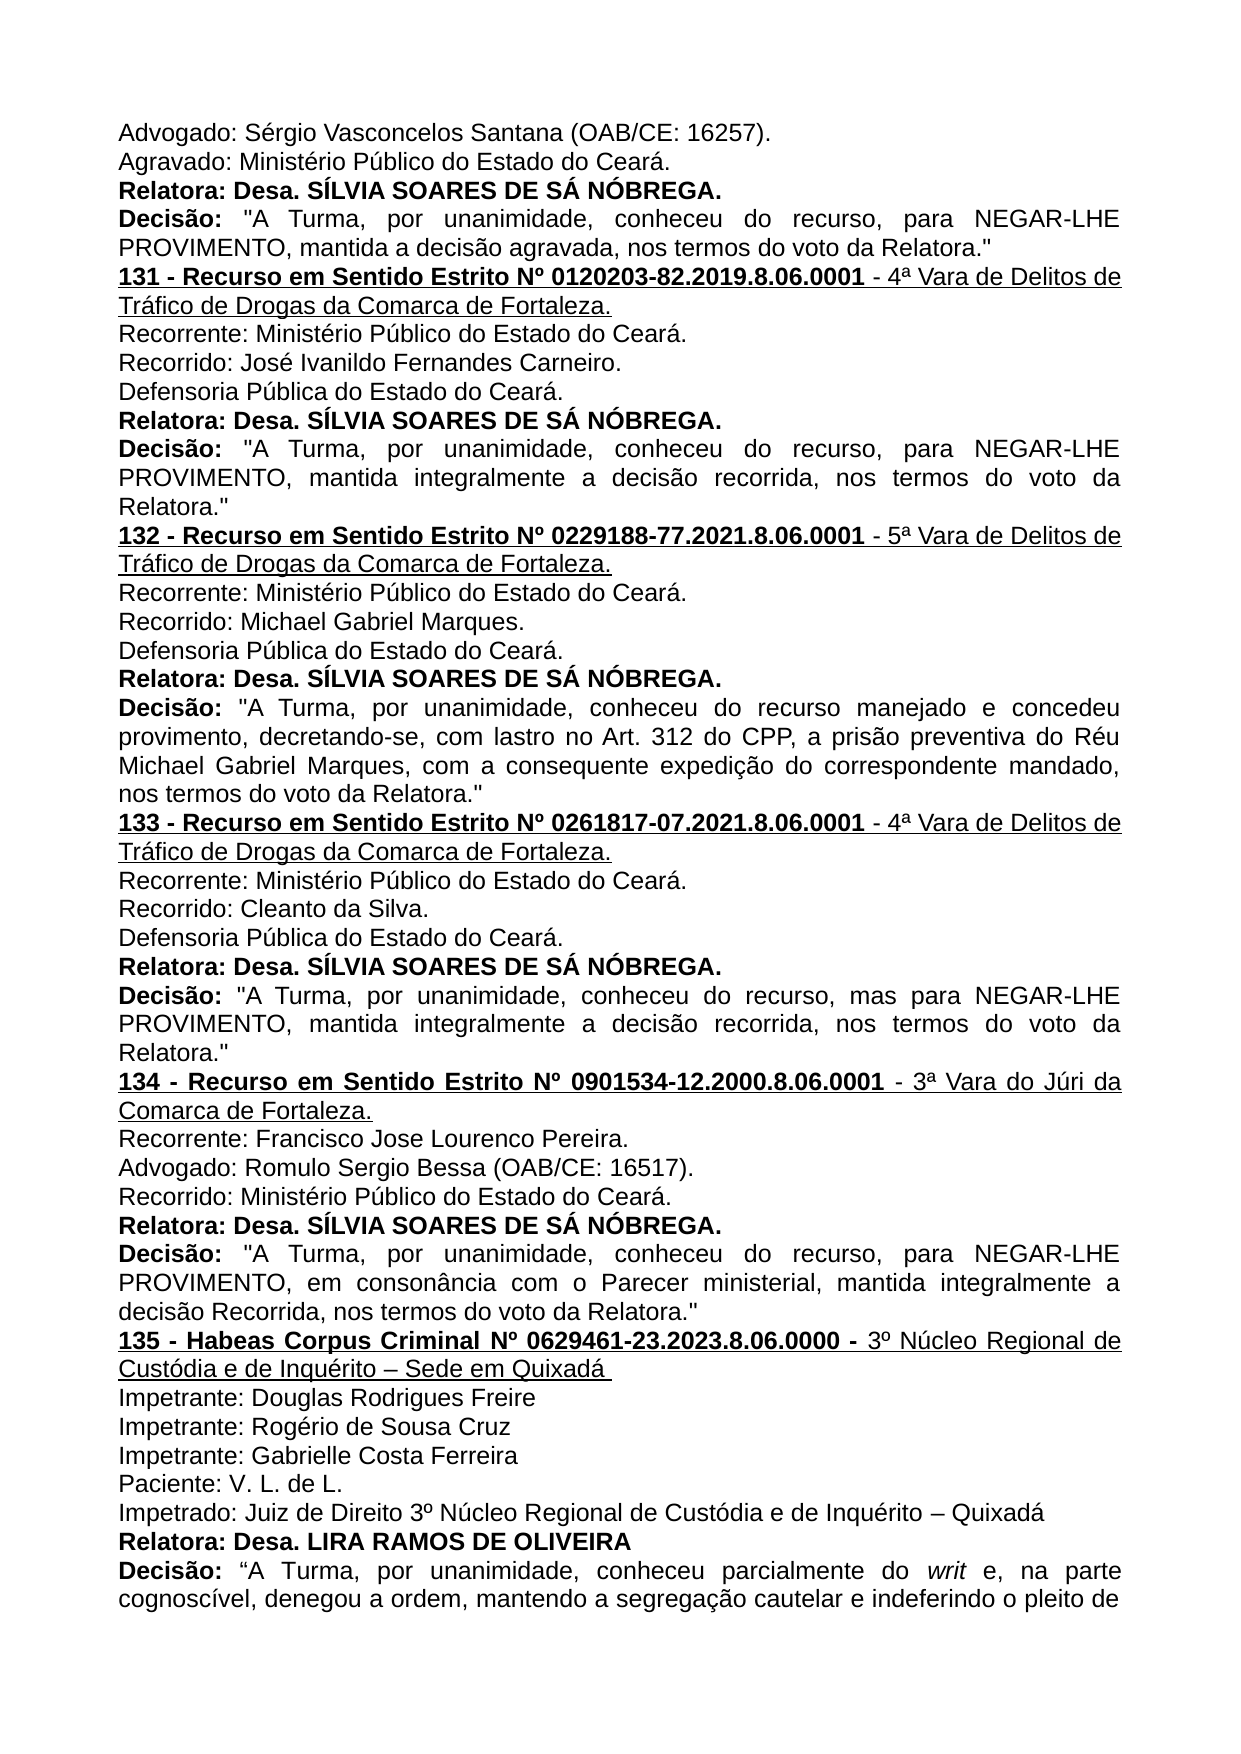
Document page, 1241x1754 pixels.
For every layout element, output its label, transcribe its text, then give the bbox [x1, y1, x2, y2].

text Advogado: Romulo Sergio Bessa (OAB/CE: 16517). [118, 1153, 1122, 1182]
text Decisão: "A Turma, por unanimidade, conheceu do recurso manejado e concedeu provimento, decretando-se, com lastro no Art. 312 do CPP, a prisão preventiva do Réu Michael Gabriel Marques, com a consequente expedição do correspondente mandado, nos termos do voto da Relatora." [118, 693, 1122, 808]
text Tráfico de Drogas da Comarca de Fortaleza. [118, 547, 1122, 578]
text Relatora: Desa. SÍLVIA SOARES DE SÁ NÓBREGA. [118, 176, 1122, 204]
text 135 - Habeas Corpus Criminal Nº 0629461-23.2023.8.06.0000 - 3º Núcleo Regional de [118, 1326, 1122, 1351]
text Impetrante: Rogério de Sousa Cruz [118, 1412, 1122, 1441]
text Decisão: "A Turma, por unanimidade, conheceu do recurso, mas para NEGAR-LHE PROVIMENTO, mantida integralmente a decisão recorrida, nos termos do voto da Relatora." [118, 981, 1122, 1067]
text Agravado: Ministério Público do Estado do Ceará. [118, 147, 1122, 176]
text Relatora: Desa. SÍLVIA SOARES DE SÁ NÓBREGA. [118, 664, 1122, 693]
text 131 - Recurso em Sentido Estrito Nº 0120203-82.2019.8.06.0001 - 4ª Vara de Delitos de [118, 262, 1122, 287]
text 134 - Recurso em Sentido Estrito Nº 0901534-12.2000.8.06.0001 - 3ª Vara do Júri da [118, 1067, 1122, 1092]
text Recorrido: Ministério Público do Estado do Ceará. [118, 1182, 1122, 1211]
text Decisão: “A Turma, por unanimidade, conheceu parcialmente do writ e, na parte cognoscível, denegou a ordem, mantendo a segregação cautelar e indeferindo o pleito de [118, 1556, 1122, 1613]
text Tráfico de Drogas da Comarca de Fortaleza. [118, 834, 1122, 866]
text Decisão: "A Turma, por unanimidade, conheceu do recurso, para NEGAR-LHE PROVIMENTO, mantida a decisão agravada, nos termos do voto da Relatora." [118, 204, 1122, 262]
text Paciente: V. L. de L. [118, 1469, 1122, 1498]
text Comarca de Fortaleza. [118, 1093, 1122, 1124]
text Recorrente: Ministério Público do Estado do Ceará. [118, 578, 1122, 607]
text Defensoria Pública do Estado do Ceará. [118, 923, 1122, 952]
text Defensoria Pública do Estado do Ceará. [118, 377, 1122, 406]
text 132 - Recurso em Sentido Estrito Nº 0229188-77.2021.8.06.0001 - 5ª Vara de Delitos de [118, 521, 1122, 546]
text Recorrente: Ministério Público do Estado do Ceará. [118, 319, 1122, 348]
text 133 - Recurso em Sentido Estrito Nº 0261817-07.2021.8.06.0001 - 4ª Vara de Delitos de [118, 808, 1122, 833]
text Tráfico de Drogas da Comarca de Fortaleza. [118, 288, 1122, 319]
text Relatora: Desa. LIRA RAMOS DE OLIVEIRA [118, 1527, 1122, 1556]
text Recorrente: Ministério Público do Estado do Ceará. [118, 866, 1122, 894]
text Recorrido: José Ivanildo Fernandes Carneiro. [118, 348, 1122, 377]
text Decisão: "A Turma, por unanimidade, conheceu do recurso, para NEGAR-LHE PROVIMENTO, em consonância com o Parecer ministerial, mantida integralmente a decisão Recorrida, nos termos do voto da Relatora." [118, 1239, 1122, 1326]
text Recorrido: Michael Gabriel Marques. [118, 607, 1122, 636]
text Advogado: Sérgio Vasconcelos Santana (OAB/CE: 16257). [118, 118, 1122, 147]
text Relatora: Desa. SÍLVIA SOARES DE SÁ NÓBREGA. [118, 406, 1122, 434]
text Defensoria Pública do Estado do Ceará. [118, 636, 1122, 664]
text Relatora: Desa. SÍLVIA SOARES DE SÁ NÓBREGA. [118, 1211, 1122, 1239]
text Impetrante: Gabrielle Costa Ferreira [118, 1441, 1122, 1469]
text Decisão: "A Turma, por unanimidade, conheceu do recurso, para NEGAR-LHE PROVIMENTO, mantida integralmente a decisão recorrida, nos termos do voto da Relatora." [118, 434, 1122, 521]
text Impetrado: Juiz de Direito 3º Núcleo Regional de Custódia e de Inquérito – Quixadá [118, 1498, 1122, 1527]
text Recorrente: Francisco Jose Lourenco Pereira. [118, 1124, 1122, 1153]
text Relatora: Desa. SÍLVIA SOARES DE SÁ NÓBREGA. [118, 952, 1122, 981]
text Impetrante: Douglas Rodrigues Freire [118, 1383, 1122, 1412]
text Custódia e de Inquérito – Sede em Quixadá [118, 1352, 1122, 1383]
text Recorrido: Cleanto da Silva. [118, 894, 1122, 923]
